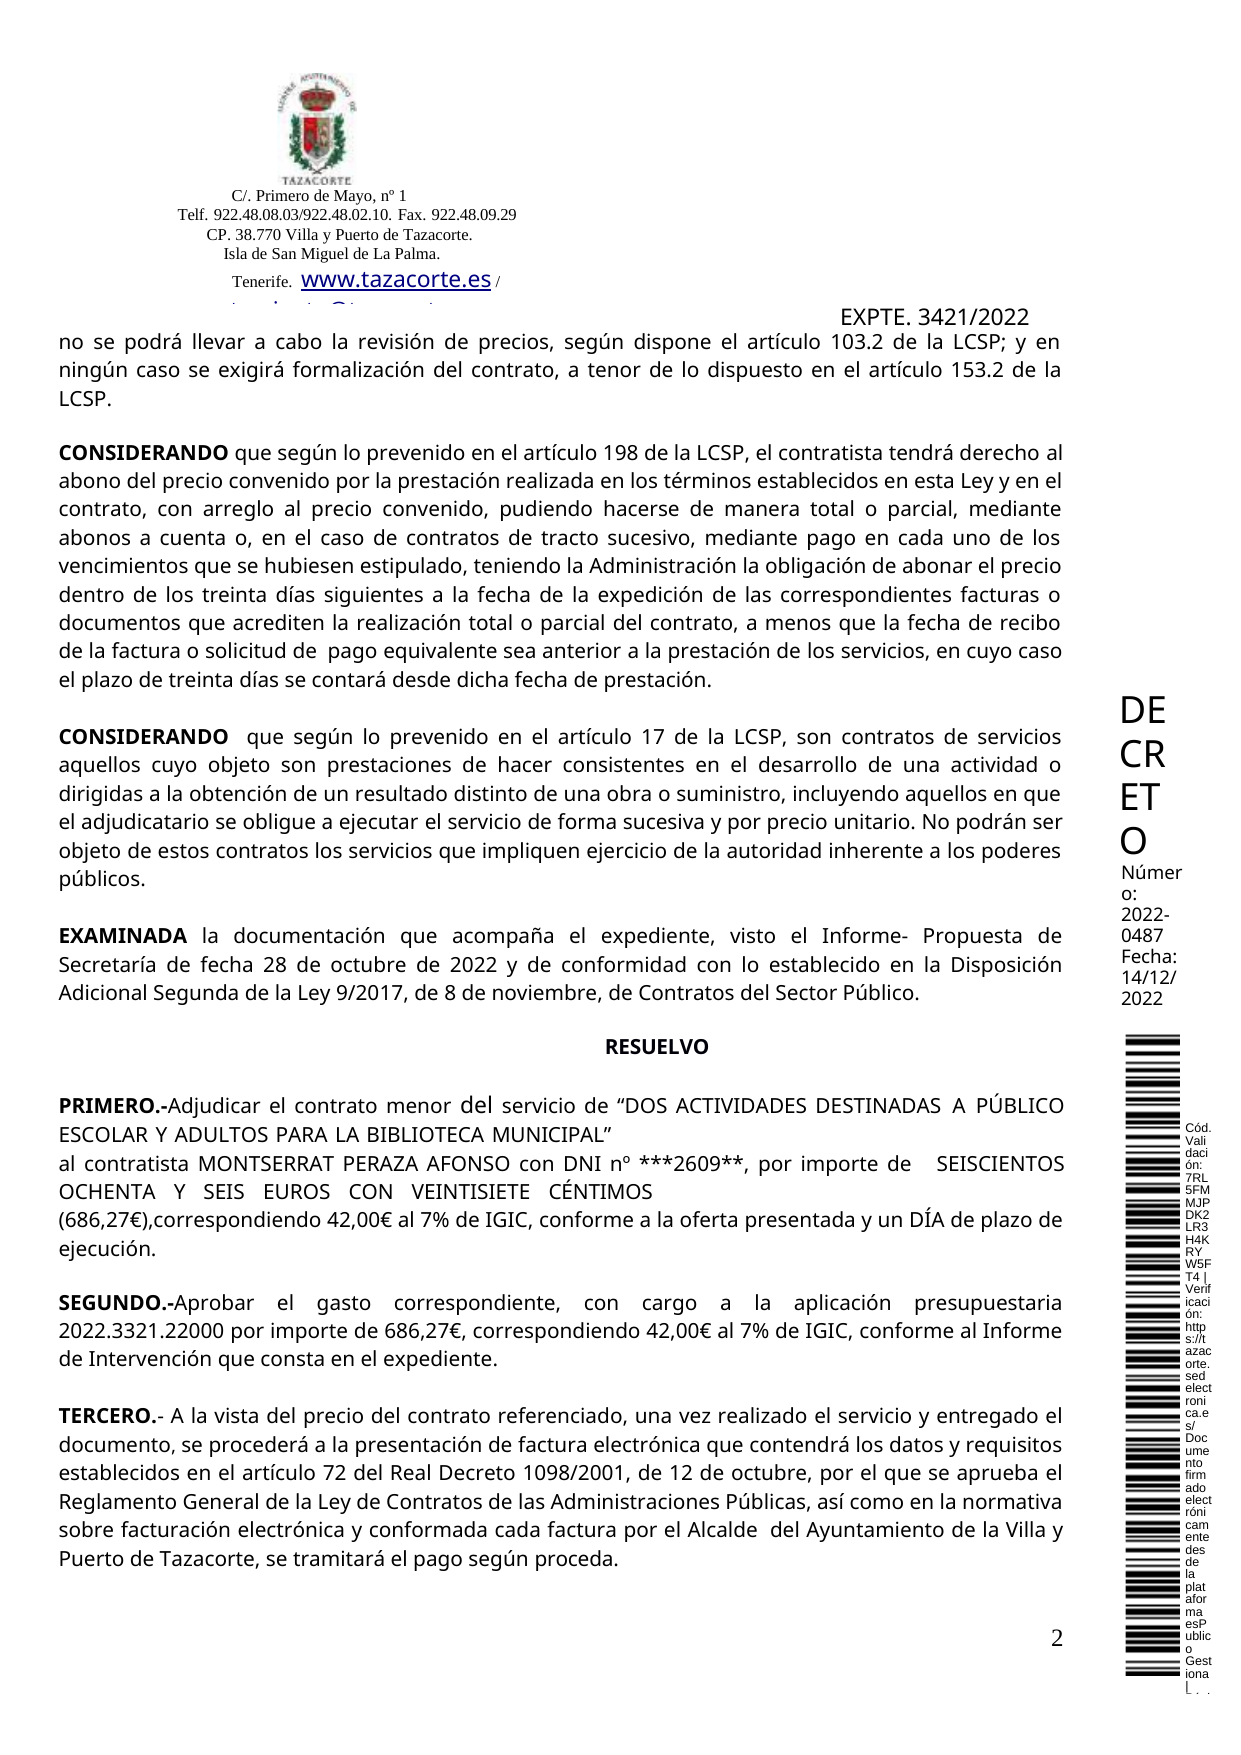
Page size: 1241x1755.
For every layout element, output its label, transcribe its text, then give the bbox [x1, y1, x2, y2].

text PRIMERO.-Adjudicar el contrato menor del servicio de “DOS ACTIVIDADES DESTINADAS A PÚBLICO ESCOLAR Y ADULTOS PARA LA BIBLIOTECA MUNICIPAL” [58, 1089, 1064, 1148]
text al contratista MONTSERRAT PERAZA AFONSO con DNI nº ***2609**, por importe de SEISCIENTOS OCHENTA Y SEIS EUROS CON VEINTISIETE CÉNTIMOS [58, 1149, 1065, 1206]
text no se podrá llevar a cabo la revisión de precios, según dispone el artículo 103.2 de la LCSP; y en ningún caso se exigirá formalización del contrato, a tenor de lo dispuesto en el artículo 153.2 de la LCSP. [58, 327, 1063, 412]
text EXAMINADA la documentación que acompaña el expediente, visto el Informe- Propuesta de Secretaría de fecha 28 de octubre de 2022 y de conformidad con lo establecido en la Disposición Adicional Segunda de la Ley 9/2017, de 8 de noviembre, de Contratos del Sector Público. [58, 921, 1063, 1007]
text CONSIDERANDO que según lo prevenido en el artículo 17 de la LCSP, son contratos de servicios aquellos cuyo objeto son prestaciones de hacer consistentes en el desarrollo de una actividad o dirigidas a la obtención de un resultado distinto de una obra o suministro, incluyendo aquellos en que el adjudicatario se obligue a ejecutar el servicio de forma sucesiva y por precio unitario. No podrán ser objeto de estos contratos los servicios que impliquen ejercicio de la autoridad inherente a los poderes públicos. [58, 722, 1063, 893]
text DECRETO [1119, 689, 1185, 863]
text Cód. Validación: 7RL5FMMJPDK2LR3H4KRYW5FT4 | Verificación: https://tazacorte.sedelectronica.es/ Documento firmado electrónicamente desde la plataforma esPublico Gestiona | Página 2 de 3 [1185, 1123, 1212, 1694]
text SEGUNDO.-Aprobar el gasto correspondiente, con cargo a la aplicación presupuestaria 2022.3321.22000 por importe de 686,27€, correspondiendo 42,00€ al 7% de IGIC, conforme al Informe de Intervención que consta en el expediente. [58, 1288, 1064, 1373]
text CONSIDERANDO que según lo prevenido en el artículo 198 de la LCSP, el contratista tendrá derecho al abono del precio convenido por la prestación realizada en los términos establecidos en esta Ley y en el contrato, con arreglo al precio convenido, pudiendo hacerse de manera total o parcial, mediante abonos a cuenta o, en el caso de contratos de tracto sucesivo, mediante pago en cada uno de los vencimientos que se hubiesen estipulado, teniendo la Administración la obligación de abonar el precio dentro de los treinta días siguientes a la fecha de la expedición de las correspondientes facturas o documentos que acrediten la realización total o parcial del contrato, a menos que la fecha de recibo de la factura o solicitud de pago equivalente sea anterior a la prestación de los servicios, en cuyo caso el plazo de treinta días se contará desde dicha fecha de prestación. [58, 438, 1063, 693]
text [1180, 1032, 1190, 1060]
text [1183, 1120, 1214, 1694]
text RESUELVO [124, 1032, 1125, 1060]
text Número: 2022-0487 Fecha: 14/12/2022 [1121, 863, 1185, 1010]
text (686,27€),correspondiendo 42,00€ al 7% de IGIC, conforme a la oferta presentada y un DÍA de plazo de ejecución. [58, 1206, 1064, 1262]
text [1117, 687, 1185, 1034]
text TERCERO.- A la vista del precio del contrato referenciado, una vez realizado el servicio y entregado el documento, se procederá a la presentación de factura electrónica que contendrá los datos y requisitos establecidos en el artículo 72 del Real Decreto 1098/2001, de 12 de octubre, por el que se aprueba el Reglamento General de la Ley de Contratos de las Administraciones Públicas, así como en la normativa sobre facturación electrónica y conformada cada factura por el Alcalde del Ayuntamiento de la Villa y Puerto de Tazacorte, se tramitará el pago según proceda. [58, 1402, 1064, 1572]
